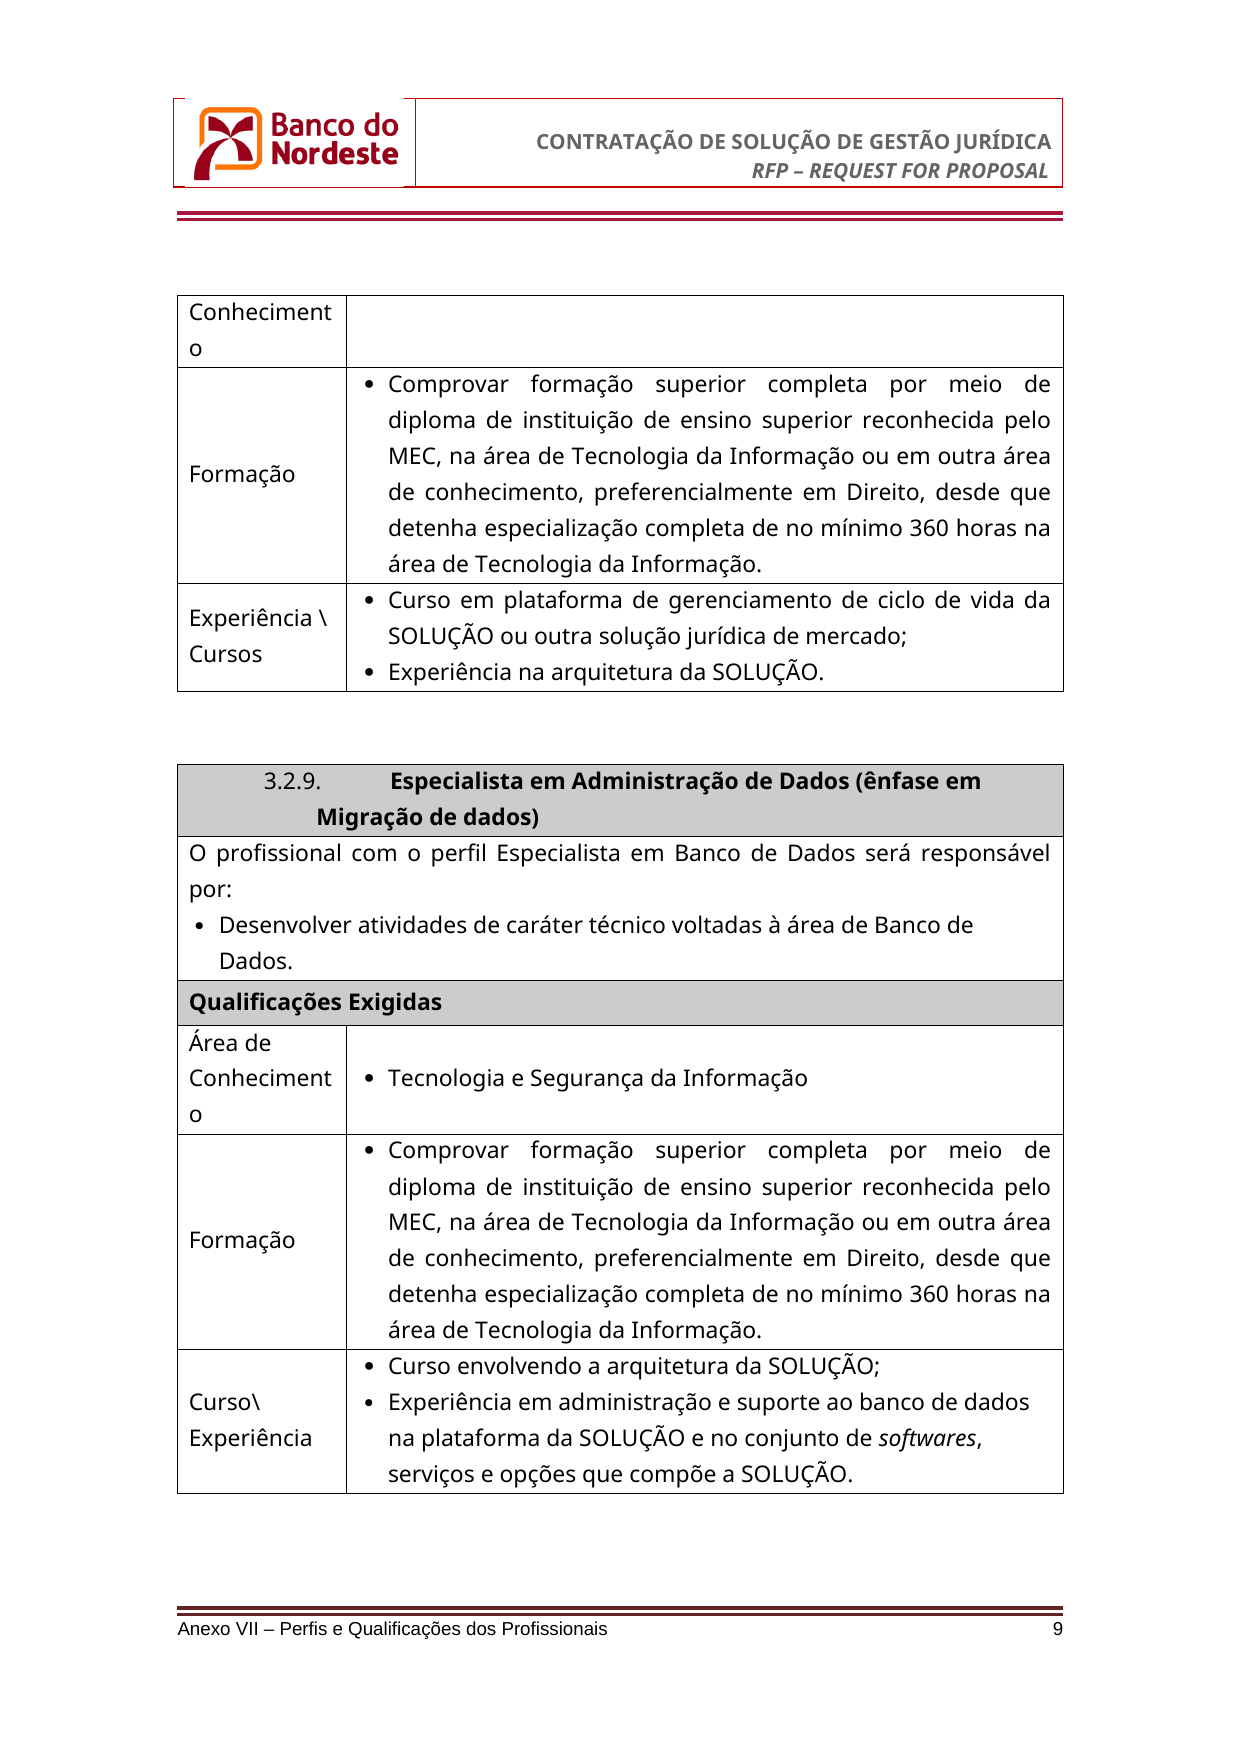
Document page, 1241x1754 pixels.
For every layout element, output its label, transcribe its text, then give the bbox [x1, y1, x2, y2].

table_cell Experiência \ Cursos [178, 584, 346, 691]
table_cell O profissional com o perfil Especialista em Banco de Dados será responsável por: Desenvolver atividades de caráter técnico voltadas à área de Banco de Dados. [178, 837, 1063, 980]
table_cell [347, 296, 1063, 367]
table_cell Área de Conhecimento [178, 1026, 346, 1133]
table_cell Conhecimento [178, 296, 346, 367]
table_header Especialista em Administração de Dados (ênfase em Migração de dados) [178, 765, 1063, 836]
table_cell Curso\ Experiência [178, 1350, 346, 1493]
table_cell Curso em plataforma de gerenciamento de ciclo de vida da SOLUÇÃO ou outra solução jurídica de mercado; Experiência na arquitetura da SOLUÇÃO. [347, 584, 1063, 691]
table_cell Comprovar formação superior completa por meio de diploma de instituição de ensino superior reconhecida pelo MEC, na área de Tecnologia da Informação ou em outra área de conhecimento, preferencialmente em Direito, desde que detenha especialização completa de no mínimo 360 horas na área de Tecnologia da Informação. [347, 1135, 1063, 1349]
table_cell Curso envolvendo a arquitetura da SOLUÇÃO; Experiência em administração e suporte ao banco de dados na plataforma da SOLUÇÃO e no conjunto de softwares, serviços e opções que compõe a SOLUÇÃO. [347, 1350, 1063, 1493]
table_cell Formação [178, 368, 346, 583]
table_cell Qualificações Exigidas [178, 981, 1063, 1025]
table_cell Tecnologia e Segurança da Informação [347, 1026, 1063, 1133]
table_cell Formação [178, 1135, 346, 1349]
table_cell Comprovar formação superior completa por meio de diploma de instituição de ensino superior reconhecida pelo MEC, na área de Tecnologia da Informação ou em outra área de conhecimento, preferencialmente em Direito, desde que detenha especialização completa de no mínimo 360 horas na área de Tecnologia da Informação. [347, 368, 1063, 583]
